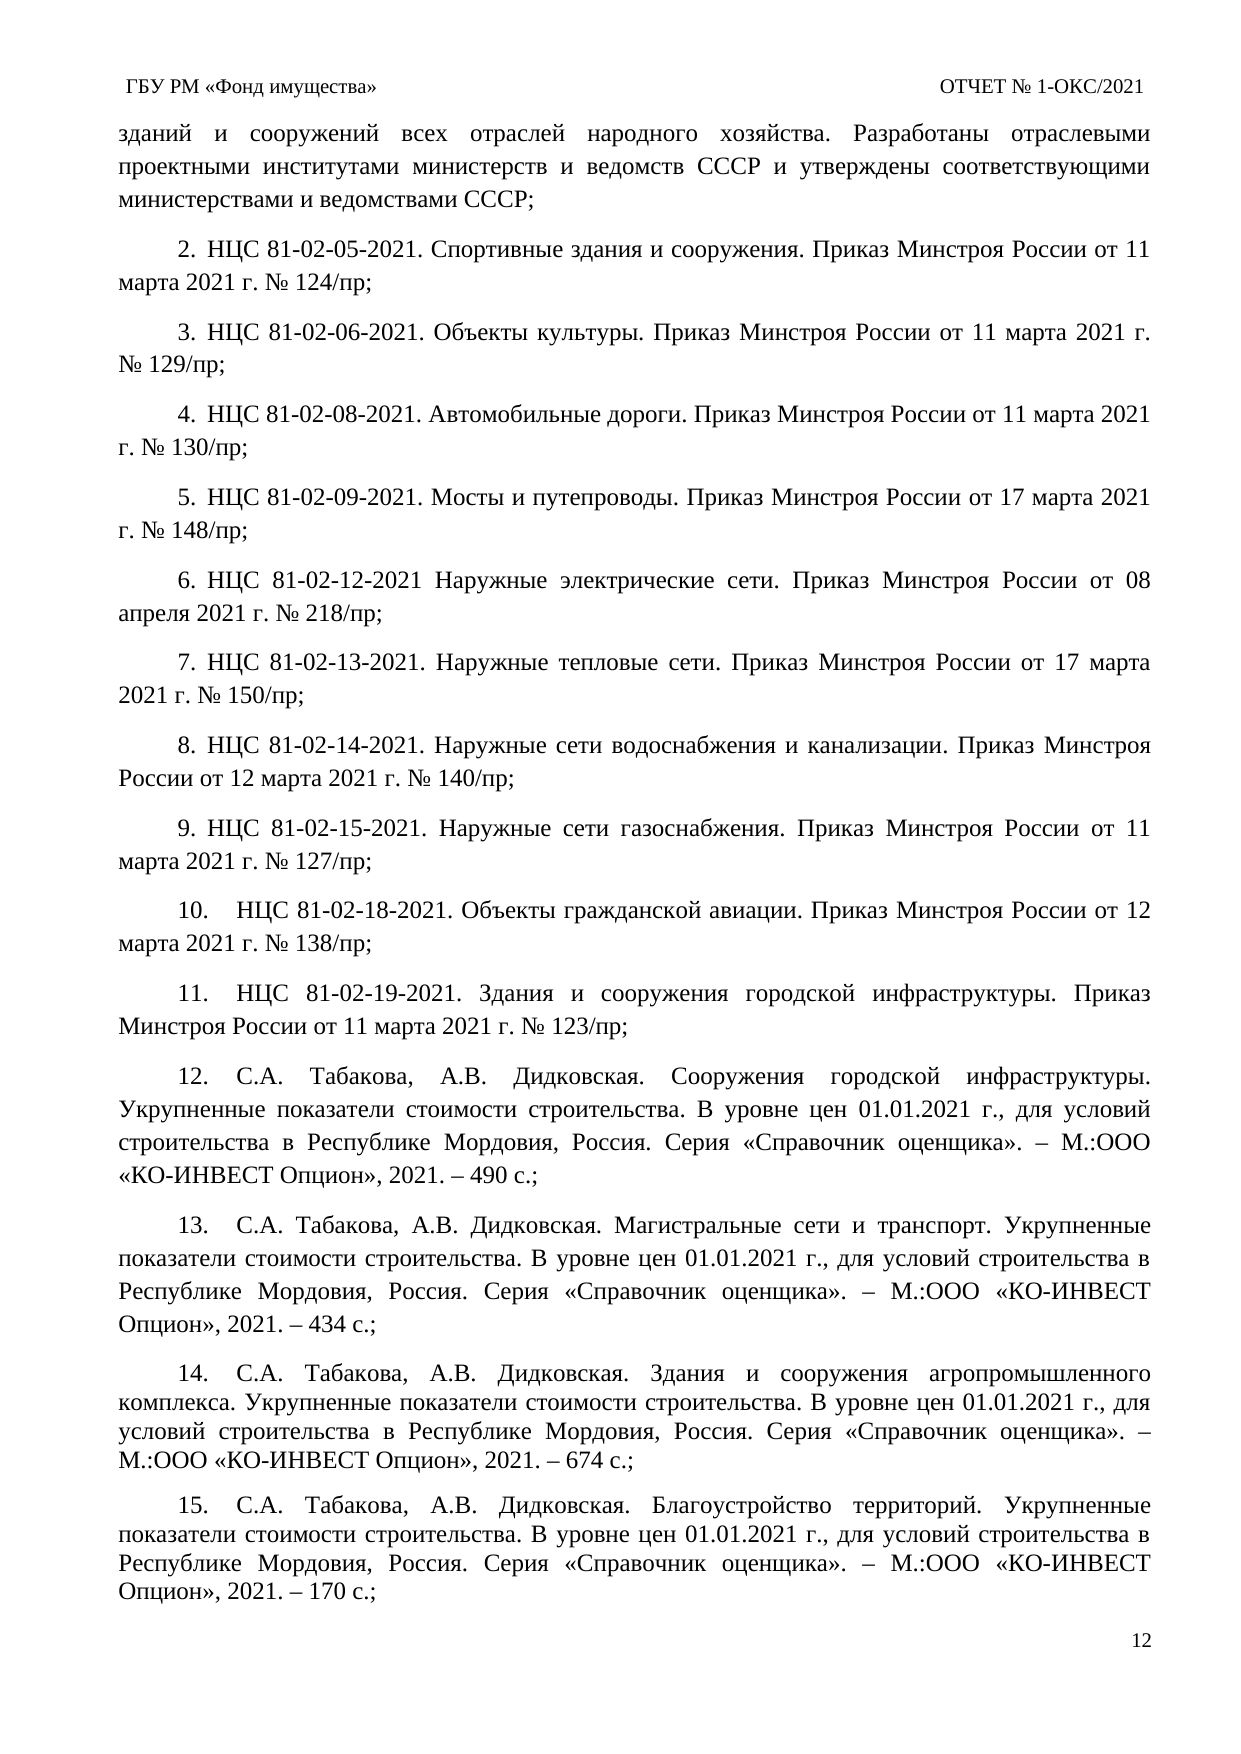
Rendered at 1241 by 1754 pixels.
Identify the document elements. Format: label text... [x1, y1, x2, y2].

list С.А. Табакова, А.В. Дидковская. Магистральные сети и транспорт. Укрупненные показатели стоимости строительства. В уровне цен 01.01.2021 г., для условий строительства в Республике Мордовия, Россия. Серия «Справочник оценщика». – М.:ООО «КО-ИНВЕСТ Опцион», 2021. – 434 с.; [118, 1210, 1152, 1337]
list НЦС 81-02-14-2021. Наружные сети водоснабжения и канализации. Приказ Минстроя России от 12 марта 2021 г. № 140/пр; [118, 730, 1152, 792]
list зданий и сооружений всех отраслей народного хозяйства. Разработаны отраслевыми проектными институтами министерств и ведомств СССР и утверждены соответствующими министерствами и ведомствами СССР; [118, 118, 1152, 213]
list НЦС 81-02-18-2021. Объекты гражданской авиации. Приказ Минстроя России от 12 марта 2021 г. № 138/пр; [118, 896, 1152, 957]
list С.А. Табакова, А.В. Дидковская. Благоустройство территорий. Укрупненные показатели стоимости строительства. В уровне цен 01.01.2021 г., для условий строительства в Республике Мордовия, Россия. Серия «Справочник оценщика». – М.:ООО «КО-ИНВЕСТ Опцион», 2021. – 170 с.; [118, 1490, 1152, 1605]
list НЦС 81-02-13-2021. Наружные тепловые сети. Приказ Минстроя России от 17 марта 2021 г. № 150/пр; [118, 647, 1152, 709]
list НЦС 81-02-19-2021. Здания и сооружения городской инфраструктуры. Приказ Минстроя России от 11 марта 2021 г. № 123/пр; [118, 978, 1152, 1040]
list НЦС 81-02-08-2021. Автомобильные дороги. Приказ Минстроя России от 11 марта 2021 г. № 130/пр; [118, 399, 1152, 461]
list НЦС 81-02-15-2021. Наружные сети газоснабжения. Приказ Минстроя России от 11 марта 2021 г. № 127/пр; [118, 813, 1152, 874]
list НЦС 81-02-05-2021. Спортивные здания и сооружения. Приказ Минстроя России от 11 марта 2021 г. № 124/пр; [118, 234, 1152, 296]
list НЦС 81-02-06-2021. Объекты культуры. Приказ Минстроя России от 11 марта 2021 г. № 129/пр; [118, 317, 1152, 378]
list С.А. Табакова, А.В. Дидковская. Здания и сооружения агропромышленного комплекса. Укрупненные показатели стоимости строительства. В уровне цен 01.01.2021 г., для условий строительства в Республике Мордовия, Россия. Серия «Справочник оценщика». – М.:ООО «КО-ИНВЕСТ Опцион», 2021. – 674 с.; [118, 1358, 1152, 1473]
list НЦС 81-02-12-2021 Наружные электрические сети. Приказ Минстроя России от 08 апреля 2021 г. № 218/пр; [118, 565, 1152, 626]
list С.А. Табакова, А.В. Дидковская. Сооружения городской инфраструктуры. Укрупненные показатели стоимости строительства. В уровне цен 01.01.2021 г., для условий строительства в Республике Мордовия, Россия. Серия «Справочник оценщика». – М.:ООО «КО-ИНВЕСТ Опцион», 2021. – 490 с.; [118, 1061, 1152, 1189]
list НЦС 81-02-09-2021. Мосты и путепроводы. Приказ Минстроя России от 17 марта 2021 г. № 148/пр; [118, 482, 1152, 544]
